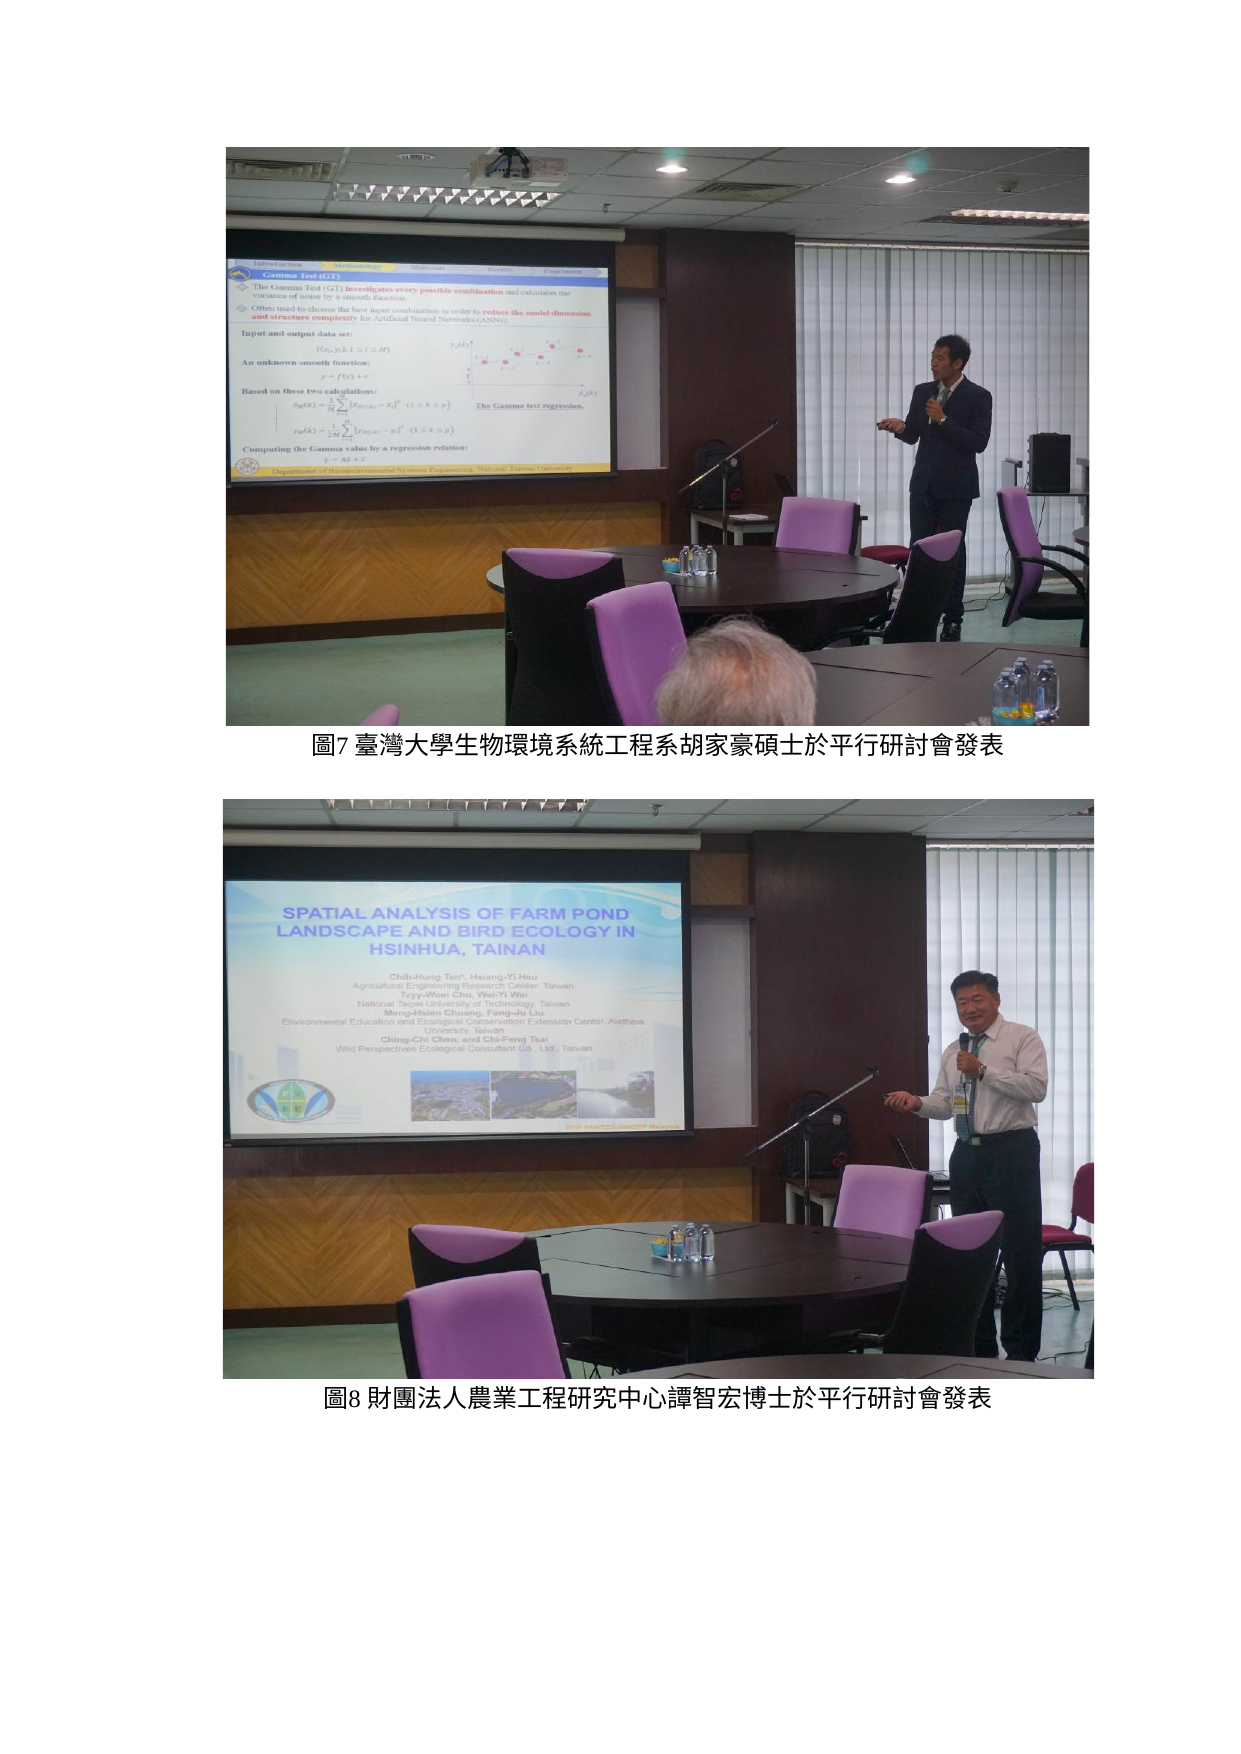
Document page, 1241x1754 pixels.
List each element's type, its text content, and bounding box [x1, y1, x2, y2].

picture [225, 147, 1090, 726]
text 圖8 財團法人農業工程研究中心譚智宏博士於平行研討會發表 [223, 1379, 1092, 1415]
picture [222, 799, 1095, 1379]
text 圖7 臺灣大學生物環境系統工程系胡家豪碩士於平行研討會發表 [223, 148, 1092, 762]
